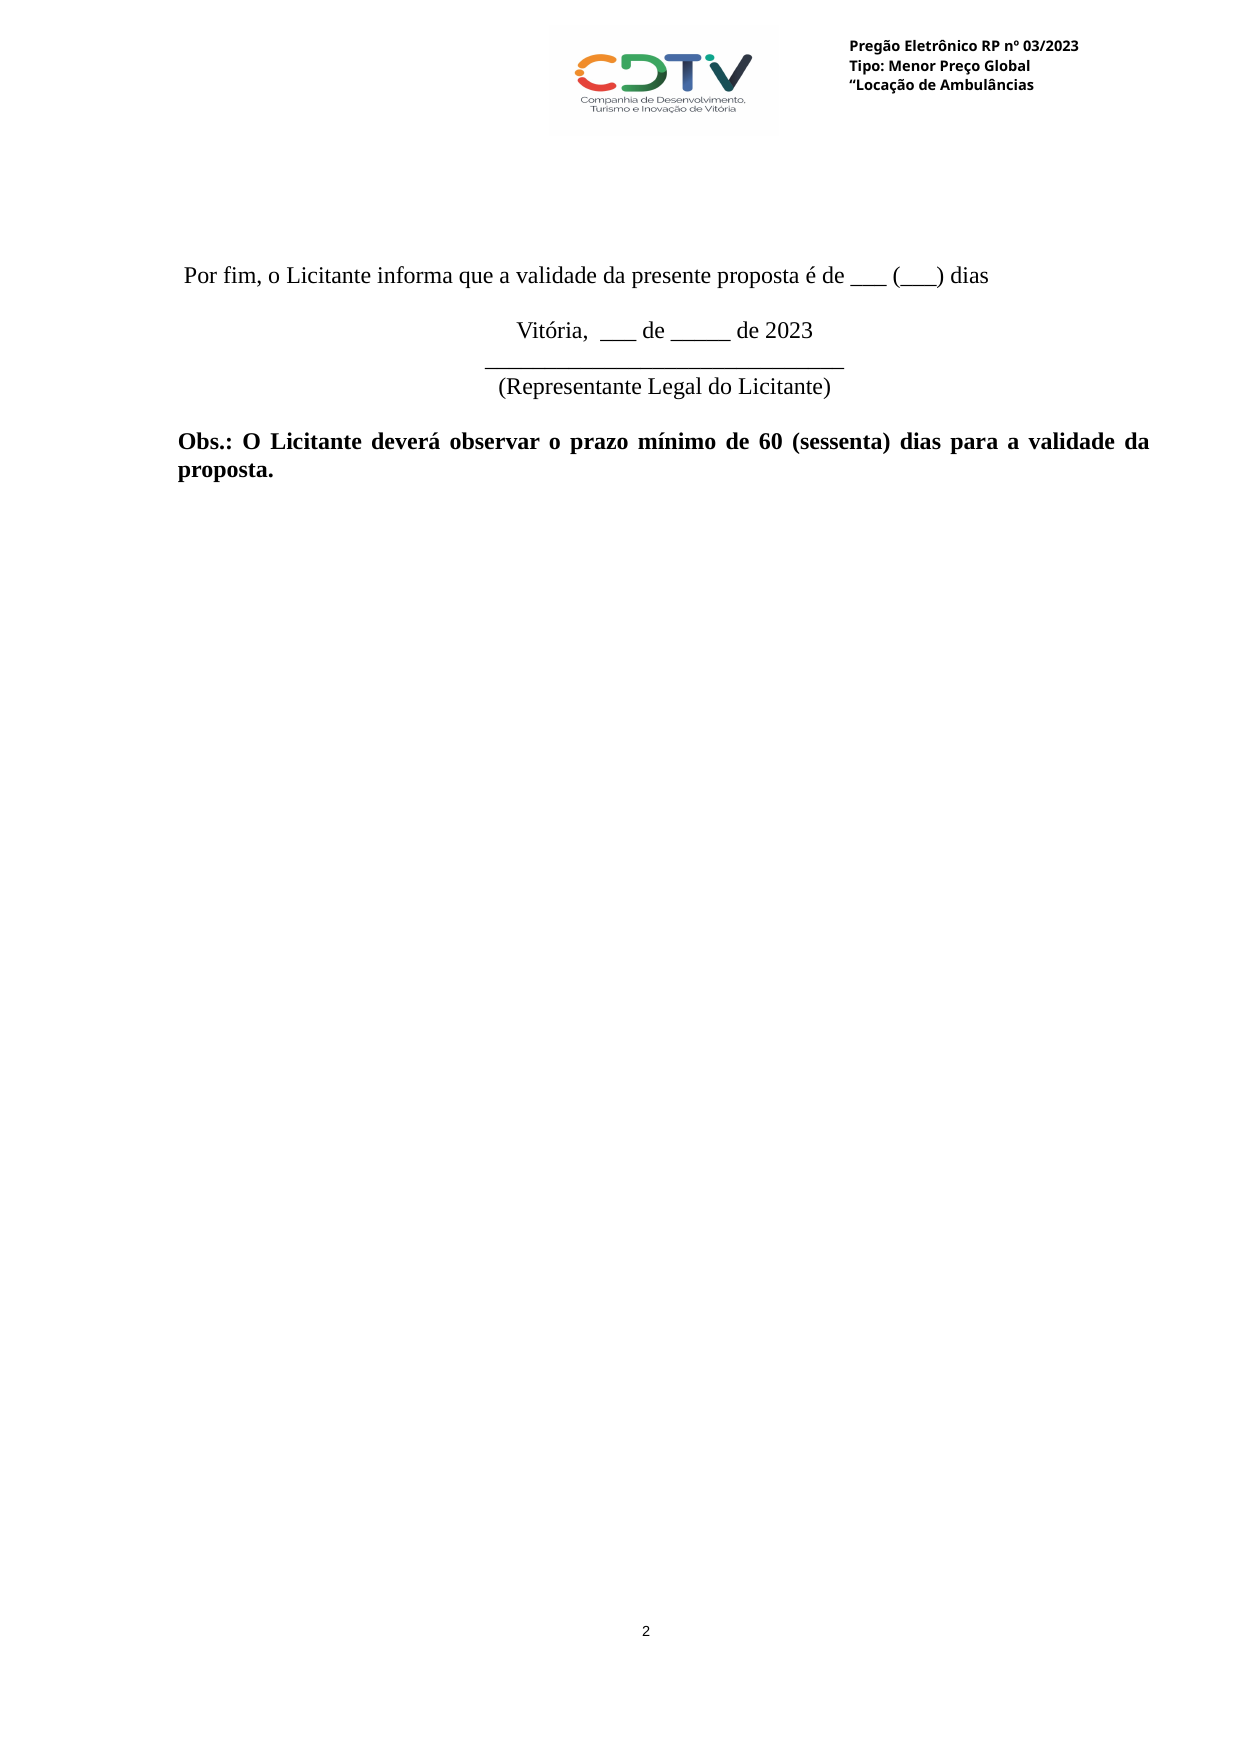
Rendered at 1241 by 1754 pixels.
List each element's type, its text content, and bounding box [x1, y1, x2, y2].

text Por fim, o Licitante informa que a validade da presente proposta é de ___ (___) dias [178, 261, 1152, 289]
text ______________________________ [178, 344, 1152, 372]
text Obs.: O Licitante deverá observar o prazo mínimo de 60 (sessenta) dias para a validade da proposta. [178, 427, 1152, 482]
text Vitória, ___ de _____ de 2023 [178, 317, 1152, 344]
text (Representante Legal do Licitante) [178, 372, 1152, 399]
